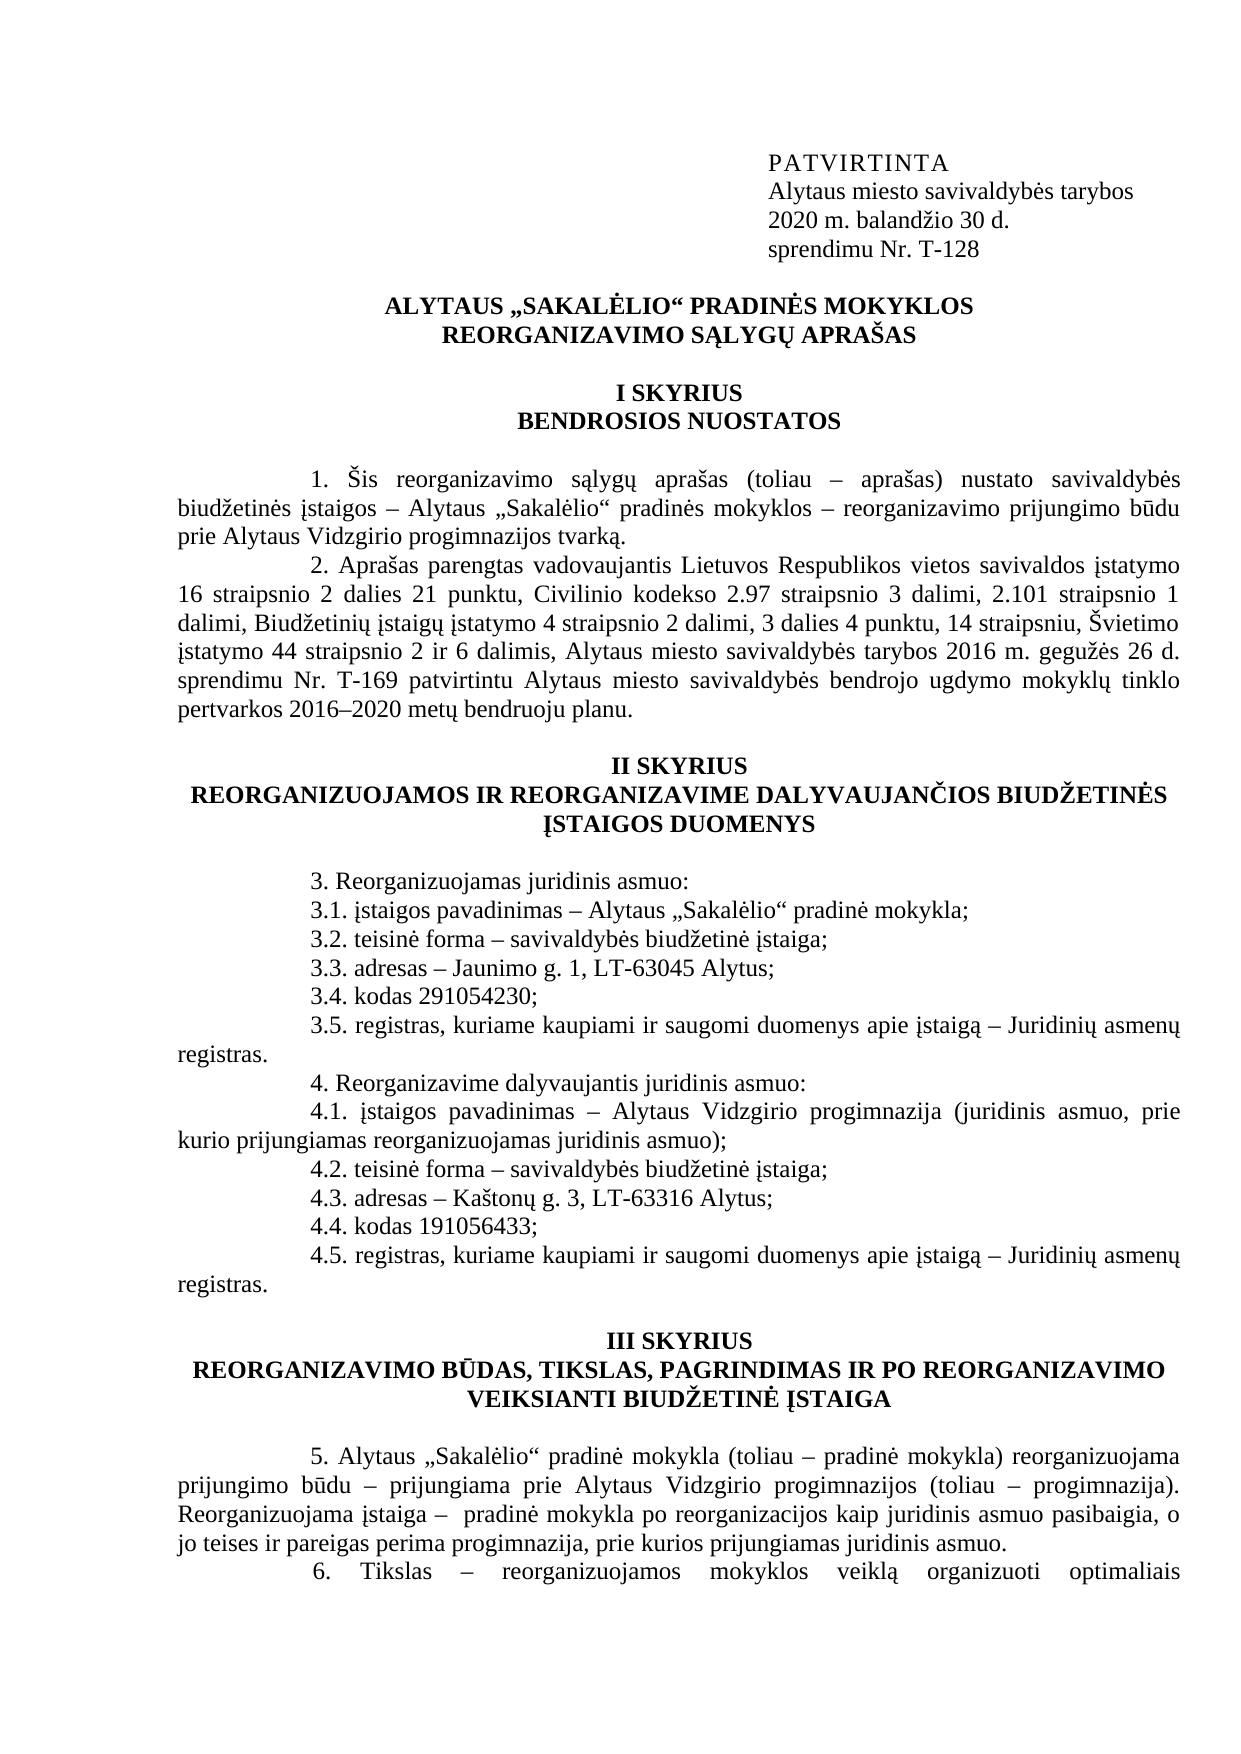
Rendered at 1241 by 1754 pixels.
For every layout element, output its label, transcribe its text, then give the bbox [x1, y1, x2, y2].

text 3. Reorganizuojamas juridinis asmuo: [177, 866, 1181, 895]
text 2020 m. balandžio 30 d. [177, 205, 1181, 234]
text 3.3. adresas – Jaunimo g. 1, LT-63045 Alytus; [177, 953, 1181, 981]
text 4.4. kodas 191056433; [177, 1211, 1181, 1240]
text 3.2. teisinė forma – savivaldybės biudžetinė įstaiga; [177, 924, 1181, 953]
text 3.1. įstaigos pavadinimas – Alytaus „Sakalėlio“ pradinė mokykla; [177, 895, 1181, 924]
text 5. Alytaus „Sakalėlio“ pradinė mokykla (toliau – pradinė mokykla) reorganizuojama prijungimo būdu – prijungiama prie Alytaus Vidzgirio progimnazijos (toliau – progimnazija). Reorganizuojama įstaiga – pradinė mokykla po reorganizacijos kaip juridinis asmuo pasibaigia, o jo teises ir pareigas perima progimnazija, prie kurios prijungiamas juridinis asmuo. [177, 1441, 1181, 1556]
text 1. Šis reorganizavimo sąlygų aprašas (toliau – aprašas) nustato savivaldybės biudžetinės įstaigos – Alytaus „Sakalėlio“ pradinės mokyklos – reorganizavimo prijungimo būdu prie Alytaus Vidzgirio progimnazijos tvarką. [177, 464, 1181, 550]
text 2. Aprašas parengtas vadovaujantis Lietuvos Respublikos vietos savivaldos įstatymo 16 straipsnio 2 dalies 21 punktu, Civilinio kodekso 2.97 straipsnio 3 dalimi, 2.101 straipsnio 1 dalimi, Biudžetinių įstaigų įstatymo 4 straipsnio 2 dalimi, 3 dalies 4 punktu, 14 straipsniu, Švietimo įstatymo 44 straipsnio 2 ir 6 dalimis, Alytaus miesto savivaldybės tarybos 2016 m. gegužės 26 d. sprendimu Nr. T-169 patvirtintu Alytaus miesto savivaldybės bendrojo ugdymo mokyklų tinklo pertvarkos 2016–2020 metų bendruoju planu. [177, 550, 1181, 723]
text 4. Reorganizavime dalyvaujantis juridinis asmuo: [177, 1068, 1181, 1096]
text REORGANIZAVIMO SĄLYGŲ APRAŠAS [177, 320, 1181, 349]
text REORGANIZAVIMO BŪDAS, TIKSLAS, PAGRINDIMAS IR PO REORGANIZAVIMO VEIKSIANTI BIUDŽETINĖ ĮSTAIGA [177, 1355, 1181, 1413]
text 4.5. registras, kuriame kaupiami ir saugomi duomenys apie įstaigą – Juridinių asmenų registras. [177, 1240, 1181, 1298]
text Alytaus miesto savivaldybės tarybos [177, 176, 1181, 205]
text 6. Tikslas – reorganizuojamos mokyklos veiklą organizuoti optimaliais [177, 1556, 1181, 1585]
text sprendimu Nr. T-128 [177, 234, 1181, 263]
text I SKYRIUS [177, 378, 1181, 406]
text 4.1. įstaigos pavadinimas – Alytaus Vidzgirio progimnazija (juridinis asmuo, prie kurio prijungiamas reorganizuojamas juridinis asmuo); [177, 1096, 1181, 1154]
text 3.4. kodas 291054230; [177, 981, 1181, 1010]
text II SKYRIUS [177, 751, 1181, 780]
text III SKYRIUS [177, 1326, 1181, 1355]
text 3.5. registras, kuriame kaupiami ir saugomi duomenys apie įstaigą – Juridinių asmenų registras. [177, 1010, 1181, 1068]
text 4.3. adresas – Kaštonų g. 3, LT-63316 Alytus; [177, 1183, 1181, 1211]
text 4.2. teisinė forma – savivaldybės biudžetinė įstaiga; [177, 1154, 1181, 1183]
text REORGANIZUOJAMOS IR REORGANIZAVIME DALYVAUJANČIOS BIUDŽETINĖS ĮSTAIGOS DUOMENYS [177, 780, 1181, 838]
text PATVIRTINTA [177, 148, 1181, 176]
text ALYTAUS „SAKALĖLIO“ PRADINĖS MOKYKLOS [177, 291, 1181, 320]
text BENDROSIOS NUOSTATOS [177, 406, 1181, 435]
